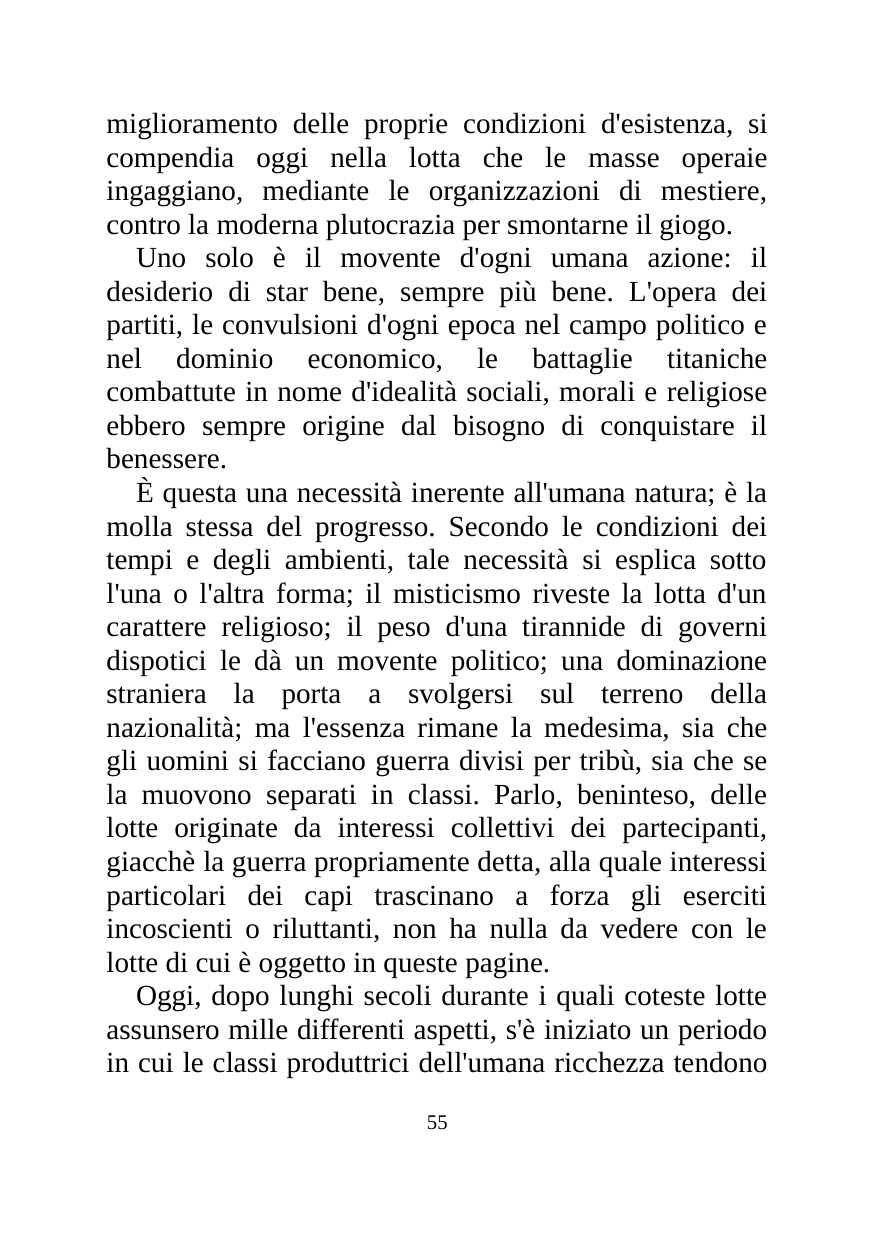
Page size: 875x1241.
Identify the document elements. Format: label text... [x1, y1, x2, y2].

text Uno solo è il movente d'ogni umana azione: il desiderio di star bene, sempre più bene. L'opera dei partiti, le convulsioni d'ogni epoca nel campo politico e nel dominio economico, le battaglie titaniche combattute in nome d'idealità sociali, morali e religiose ebbero sempre origine dal bisogno di conquistare il benessere. [106, 240, 768, 475]
text È questa una necessità inerente all'umana natura; è la molla stessa del progresso. Secondo le condizioni dei tempi e degli ambienti, tale necessità si esplica sotto l'una o l'altra forma; il misticismo riveste la lotta d'un carattere religioso; il peso d'una tirannide di governi dispotici le dà un movente politico; una dominazione straniera la porta a svolgersi sul terreno della nazionalità; ma l'essenza rimane la medesima, sia che gli uomini si facciano guerra divisi per tribù, sia che se la muovono separati in classi. Parlo, beninteso, delle lotte originate da interessi collettivi dei partecipanti, giacchè la guerra propriamente detta, alla quale interessi particolari dei capi trascinano a forza gli eserciti incoscienti o riluttanti, non ha nulla da vedere con le lotte di cui è oggetto in queste pagine. [106, 475, 768, 978]
text Oggi, dopo lunghi secoli durante i quali coteste lotte assunsero mille differenti aspetti, s'è iniziato un periodo in cui le classi produttrici dell'umana ricchezza tendono [106, 978, 768, 1079]
text miglioramento delle proprie condizioni d'esistenza, si compendia oggi nella lotta che le masse operaie ingaggiano, mediante le organizzazioni di mestiere, contro la moderna plutocrazia per smontarne il giogo. [106, 106, 768, 240]
